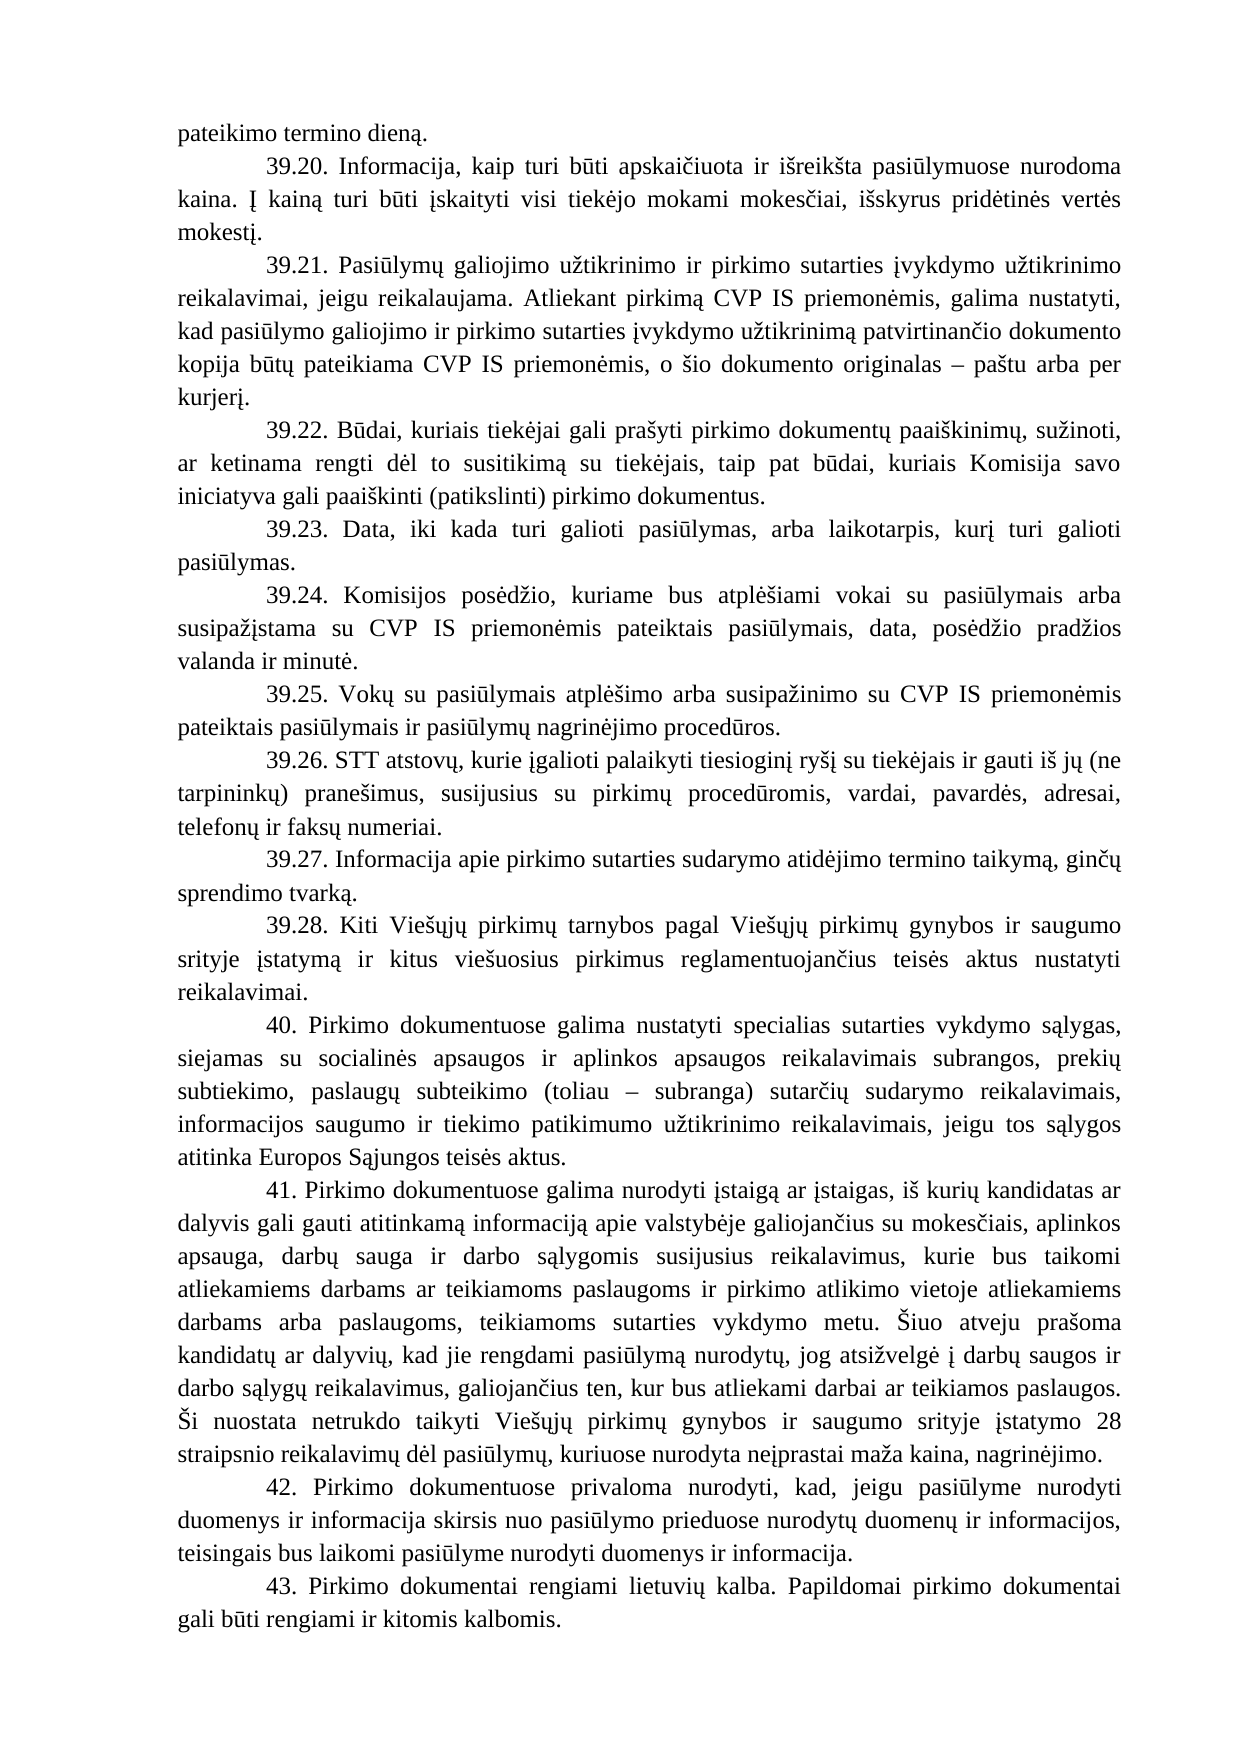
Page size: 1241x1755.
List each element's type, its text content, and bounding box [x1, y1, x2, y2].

text pateikimo termino dieną. [177, 118, 1122, 147]
text 39.20. Informacija, kaip turi būti apskaičiuota ir išreikšta pasiūlymuose nurodoma kaina. Į kainą turi būti įskaityti visi tiekėjo mokami mokesčiai, išskyrus pridėtinės vertės mokestį. [177, 151, 1122, 246]
text 39.27. Informacija apie pirkimo sutarties sudarymo atidėjimo termino taikymą, ginčų sprendimo tvarką. [177, 844, 1122, 906]
text 43. Pirkimo dokumentai rengiami lietuvių kalba. Papildomai pirkimo dokumentai gali būti rengiami ir kitomis kalbomis. [177, 1571, 1122, 1633]
text 39.23. Data, iki kada turi galioti pasiūlymas, arba laikotarpis, kurį turi galioti pasiūlymas. [177, 514, 1122, 576]
text 39.21. Pasiūlymų galiojimo užtikrinimo ir pirkimo sutarties įvykdymo užtikrinimo reikalavimai, jeigu reikalaujama. Atliekant pirkimą CVP IS priemonėmis, galima nustatyti, kad pasiūlymo galiojimo ir pirkimo sutarties įvykdymo užtikrinimą patvirtinančio dokumento kopija būtų pateikiama CVP IS priemonėmis, o šio dokumento originalas – paštu arba per kurjerį. [177, 250, 1122, 411]
text 42. Pirkimo dokumentuose privaloma nurodyti, kad, jeigu pasiūlyme nurodyti duomenys ir informacija skirsis nuo pasiūlymo prieduose nurodytų duomenų ir informacijos, teisingais bus laikomi pasiūlyme nurodyti duomenys ir informacija. [177, 1472, 1122, 1567]
text 39.26. STT atstovų, kurie įgalioti palaikyti tiesioginį ryšį su tiekėjais ir gauti iš jų (ne tarpininkų) pranešimus, susijusius su pirkimų procedūromis, vardai, pavardės, adresai, telefonų ir faksų numeriai. [177, 746, 1122, 840]
text 40. Pirkimo dokumentuose galima nustatyti specialias sutarties vykdymo sąlygas, siejamas su socialinės apsaugos ir aplinkos apsaugos reikalavimais subrangos, prekių subtiekimo, paslaugų subteikimo (toliau – subranga) sutarčių sudarymo reikalavimais, informacijos saugumo ir tiekimo patikimumo užtikrinimo reikalavimais, jeigu tos sąlygos atitinka Europos Sąjungos teisės aktus. [177, 1010, 1122, 1171]
text 39.24. Komisijos posėdžio, kuriame bus atplėšiami vokai su pasiūlymais arba susipažįstama su CVP IS priemonėmis pateiktais pasiūlymais, data, posėdžio pradžios valanda ir minutė. [177, 580, 1122, 675]
text 41. Pirkimo dokumentuose galima nurodyti įstaigą ar įstaigas, iš kurių kandidatas ar dalyvis gali gauti atitinkamą informaciją apie valstybėje galiojančius su mokesčiais, aplinkos apsauga, darbų sauga ir darbo sąlygomis susijusius reikalavimus, kurie bus taikomi atliekamiems darbams ar teikiamoms paslaugoms ir pirkimo atlikimo vietoje atliekamiems darbams arba paslaugoms, teikiamoms sutarties vykdymo metu. Šiuo atveju prašoma kandidatų ar dalyvių, kad jie rengdami pasiūlymą nurodytų, jog atsižvelgė į darbų saugos ir darbo sąlygų reikalavimus, galiojančius ten, kur bus atliekami darbai ar teikiamos paslaugos. Ši nuostata netrukdo taikyti Viešųjų pirkimų gynybos ir saugumo srityje įstatymo 28 straipsnio reikalavimų dėl pasiūlymų, kuriuose nurodyta neįprastai maža kaina, nagrinėjimo. [177, 1175, 1122, 1468]
text 39.25. Vokų su pasiūlymais atplėšimo arba susipažinimo su CVP IS priemonėmis pateiktais pasiūlymais ir pasiūlymų nagrinėjimo procedūros. [177, 679, 1122, 741]
text 39.28. Kiti Viešųjų pirkimų tarnybos pagal Viešųjų pirkimų gynybos ir saugumo srityje įstatymą ir kitus viešuosius pirkimus reglamentuojančius teisės aktus nustatyti reikalavimai. [177, 911, 1122, 1005]
text 39.22. Būdai, kuriais tiekėjai gali prašyti pirkimo dokumentų paaiškinimų, sužinoti, ar ketinama rengti dėl to susitikimą su tiekėjais, taip pat būdai, kuriais Komisija savo iniciatyva gali paaiškinti (patikslinti) pirkimo dokumentus. [177, 415, 1122, 510]
